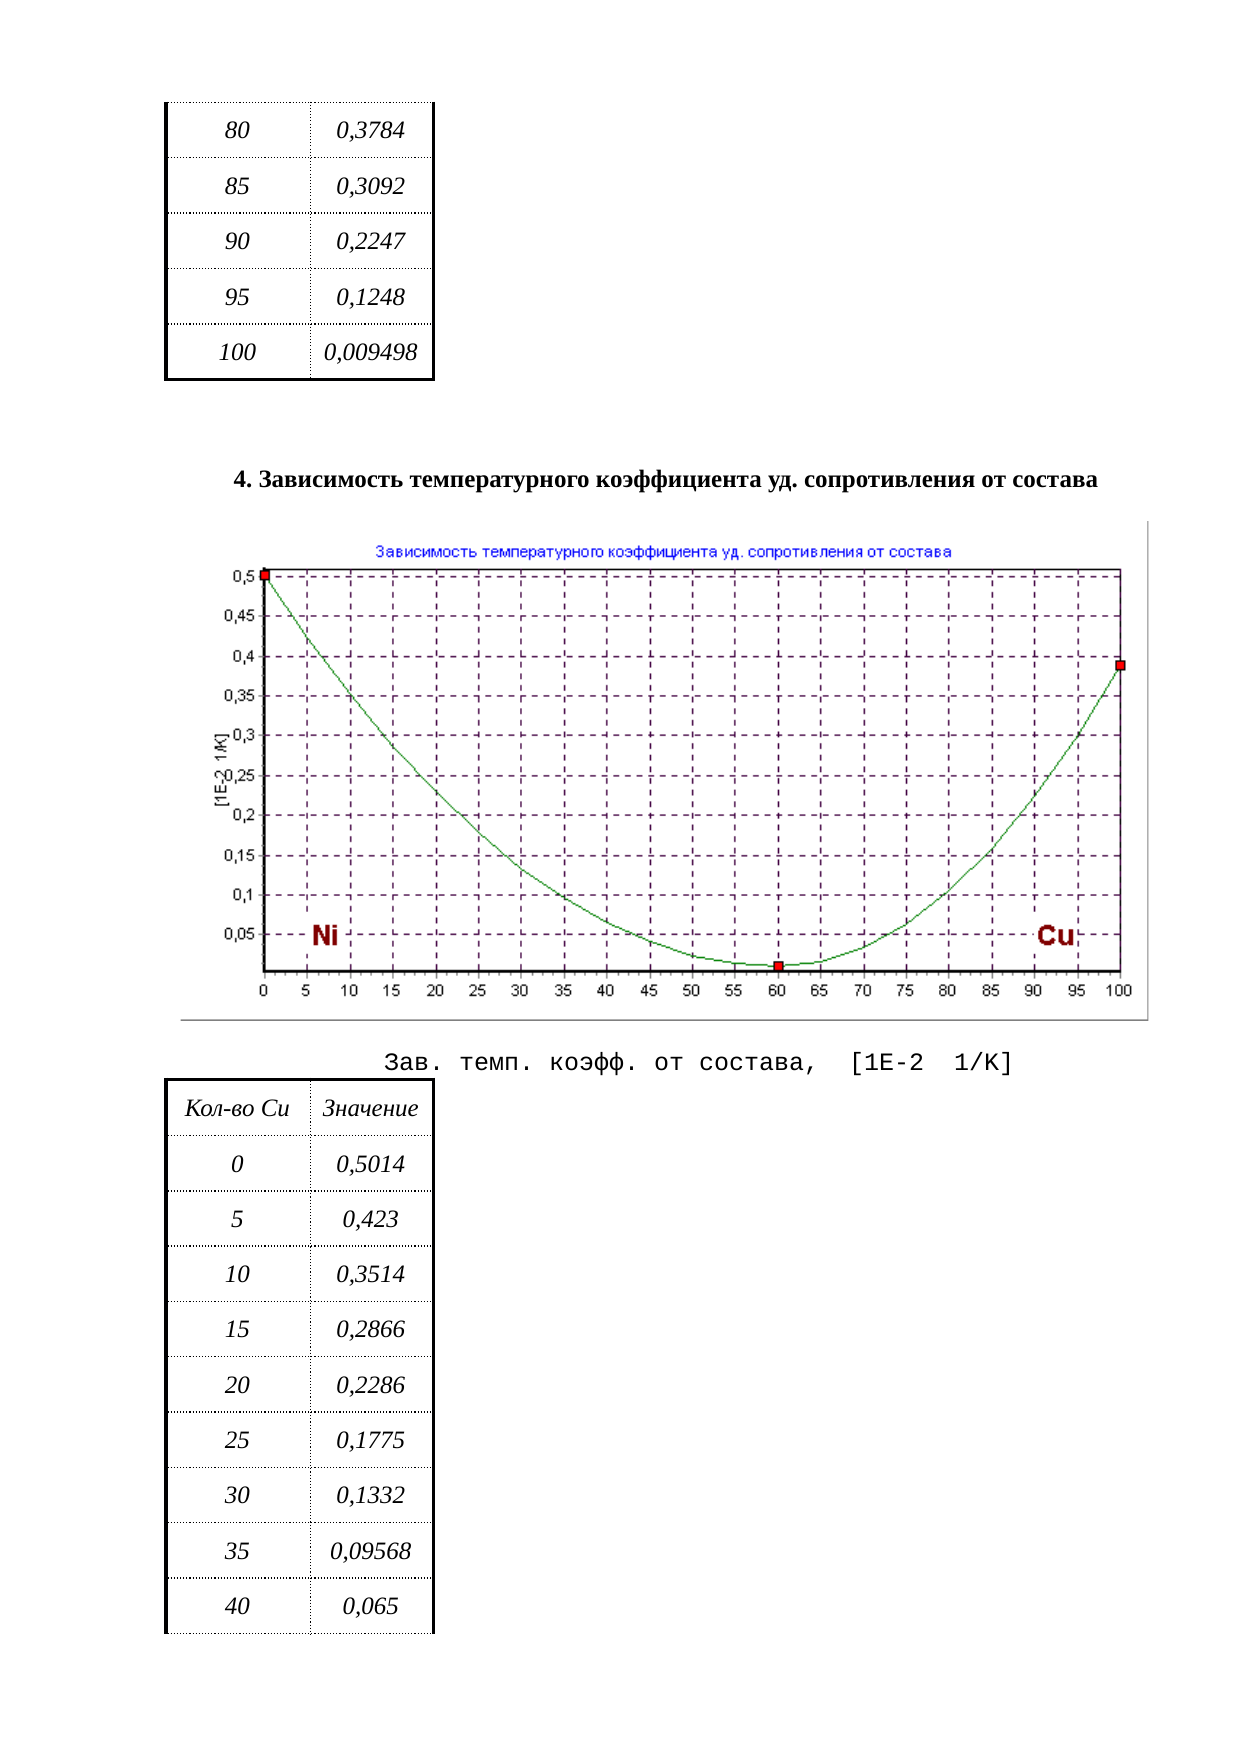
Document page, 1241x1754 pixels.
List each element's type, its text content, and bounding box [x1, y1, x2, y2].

table_header Кол-во Cu [168, 1081, 311, 1134]
table_cell 35 [168, 1522, 311, 1577]
table_cell 0,1248 [311, 268, 432, 323]
table_cell 0,5014 [311, 1135, 432, 1190]
table_cell 0,009498 [311, 323, 432, 378]
text Зав. темп. коэфф. от состава, [1E-2 1/K] [384, 1049, 1152, 1078]
table_cell 0,09568 [311, 1522, 432, 1577]
text 4. Зависимость температурного коэффициента уд. сопротивления от состава [177, 464, 1152, 492]
table_cell 0,423 [311, 1190, 432, 1245]
table_cell 5 [168, 1190, 311, 1245]
table_cell 25 [168, 1411, 311, 1466]
table_cell 0,3514 [311, 1245, 432, 1301]
table_header Значение [311, 1081, 432, 1134]
table_cell 80 [168, 102, 311, 157]
table_cell 0 [168, 1135, 311, 1190]
table_cell 0,065 [311, 1577, 432, 1632]
table_cell 0,3092 [311, 157, 432, 212]
table_cell 0,2866 [311, 1301, 432, 1356]
table_cell 0,2286 [311, 1356, 432, 1411]
table_cell 90 [168, 212, 311, 267]
table_cell 40 [168, 1577, 311, 1632]
table_cell 20 [168, 1356, 311, 1411]
table_cell 10 [168, 1245, 311, 1301]
picture [180, 521, 1149, 1021]
table_cell 85 [168, 157, 311, 212]
table_cell 95 [168, 268, 311, 323]
table_cell 0,1332 [311, 1466, 432, 1522]
table_cell 100 [168, 323, 311, 378]
table_cell 15 [168, 1301, 311, 1356]
table_cell 30 [168, 1466, 311, 1522]
table_cell 0,3784 [311, 102, 432, 157]
table_cell 0,1775 [311, 1411, 432, 1466]
table_cell 0,2247 [311, 212, 432, 267]
